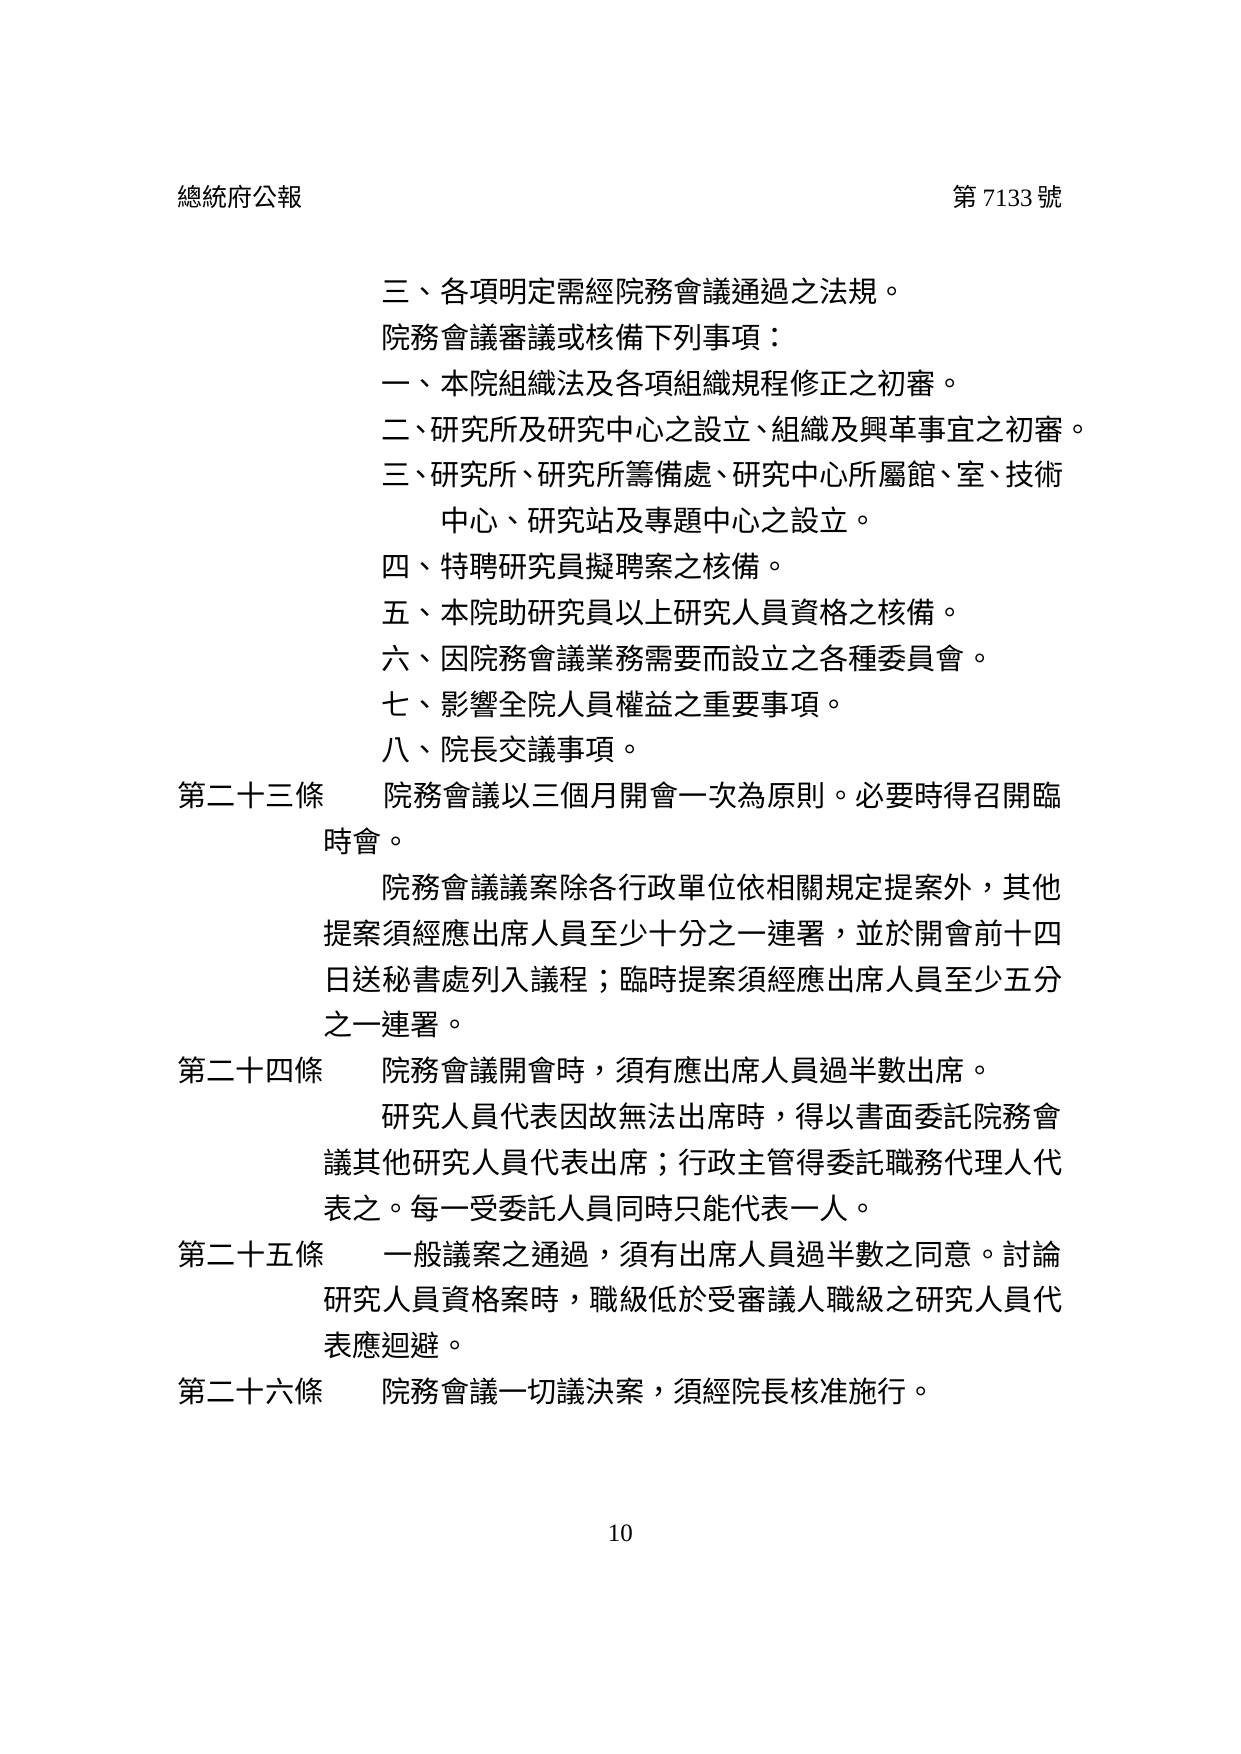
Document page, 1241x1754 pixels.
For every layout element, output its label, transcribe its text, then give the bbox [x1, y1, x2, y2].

text 三、各項明定需經院務會議通過之法規。 [381, 266, 1063, 312]
text 四、特聘研究員擬聘案之核備。 [381, 541, 1063, 587]
text 六、因院務會議業務需要而設立之各種委員會。 [381, 632, 1063, 678]
text 七、影響全院人員權益之重要事項。 [381, 678, 1063, 724]
text 二、研究所及研究中心之設立、組織及興革事宜之初審。 [381, 403, 1063, 449]
text 三、研究所、研究所籌備處、研究中心所屬館、室、技術中心、研究站及專題中心之設立。 [381, 449, 1063, 541]
text 研究人員代表因故無法出席時，得以書面委託院務會議其他研究人員代表出席；行政主管得委託職務代理人代表之。每一受委託人員同時只能代表一人。 [323, 1091, 1063, 1228]
text 院務會議審議或核備下列事項： [323, 312, 1063, 357]
text 第二十六條 院務會議一切議決案，須經院長核准施行。 [177, 1366, 1063, 1412]
text 八、院長交議事項。 [381, 724, 1063, 770]
text 第二十四條 院務會議開會時，須有應出席人員過半數出席。 [177, 1045, 1063, 1091]
text 第二十三條 院務會議以三個月開會一次為原則。必要時得召開臨時會。 [177, 770, 1063, 862]
text 五、本院助研究員以上研究人員資格之核備。 [381, 587, 1063, 632]
text 一、本院組織法及各項組織規程修正之初審。 [381, 357, 1063, 403]
text 第二十五條 一般議案之通過，須有出席人員過半數之同意。討論研究人員資格案時，職級低於受審議人職級之研究人員代表應迴避。 [177, 1228, 1063, 1366]
text 院務會議議案除各行政單位依相關規定提案外，其他提案須經應出席人員至少十分之一連署，並於開會前十四日送秘書處列入議程；臨時提案須經應出席人員至少五分之一連署。 [323, 862, 1063, 1045]
